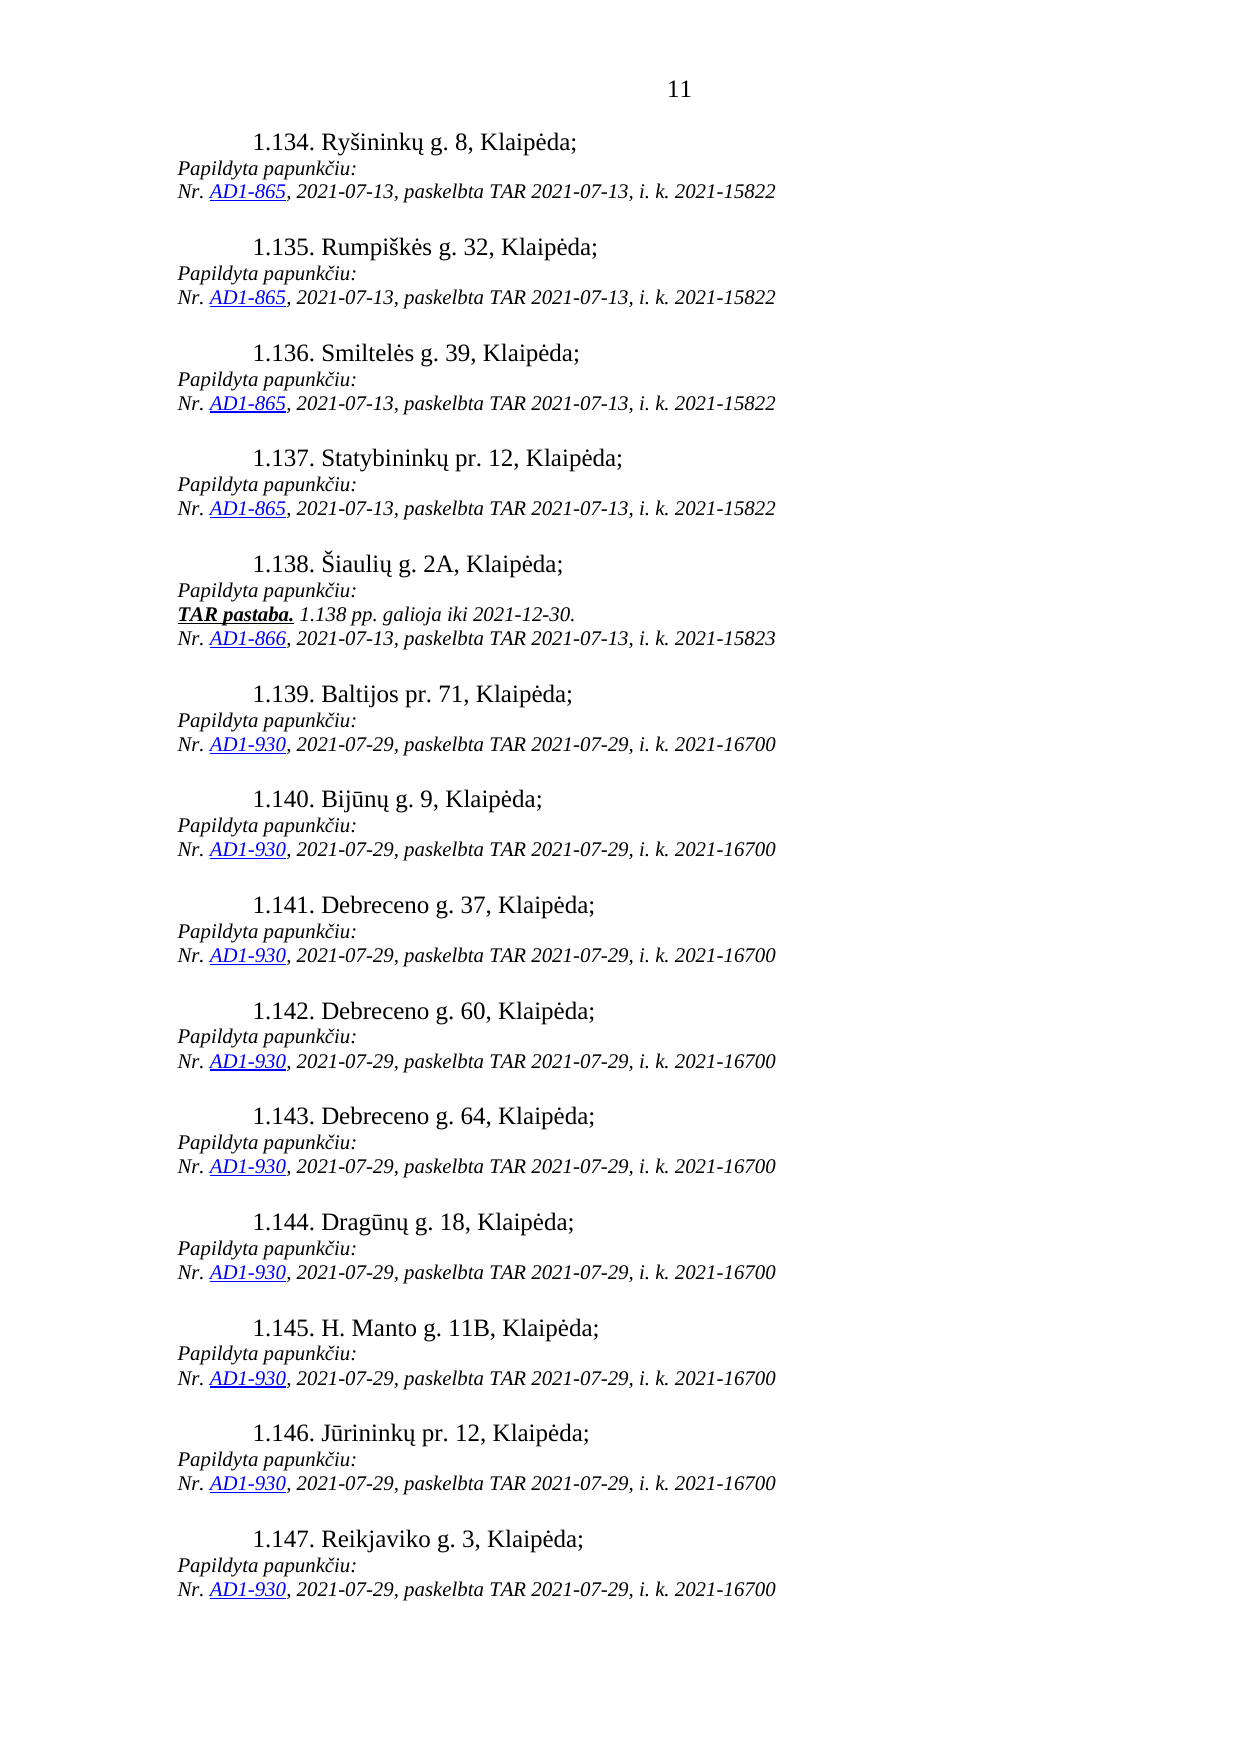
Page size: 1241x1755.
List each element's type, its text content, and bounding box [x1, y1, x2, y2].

text Papildyta papunkčiu: [177, 1236, 1181, 1260]
text Papildyta papunkčiu: [177, 155, 1181, 179]
text Nr. AD1-930, 2021-07-29, paskelbta TAR 2021-07-29, i. k. 2021-16700 [177, 732, 1181, 756]
text Nr. AD1-865, 2021-07-13, paskelbta TAR 2021-07-13, i. k. 2021-15822 [177, 179, 1181, 203]
text Nr. AD1-930, 2021-07-29, paskelbta TAR 2021-07-29, i. k. 2021-16700 [177, 1154, 1181, 1178]
text TAR pastaba. 1.138 pp. galioja iki 2021-12-30. [177, 602, 1181, 626]
text Papildyta papunkčiu: [177, 1341, 1181, 1365]
text Papildyta papunkčiu: [177, 1447, 1181, 1471]
text Nr. AD1-930, 2021-07-29, paskelbta TAR 2021-07-29, i. k. 2021-16700 [177, 1365, 1181, 1389]
text Nr. AD1-930, 2021-07-29, paskelbta TAR 2021-07-29, i. k. 2021-16700 [177, 837, 1181, 861]
text 1.146. Jūrininkų pr. 12, Klaipėda; [177, 1418, 1181, 1447]
text 1.139. Baltijos pr. 71, Klaipėda; [177, 679, 1181, 708]
text Papildyta papunkčiu: [177, 578, 1181, 602]
text 1.137. Statybininkų pr. 12, Klaipėda; [177, 443, 1181, 472]
text Papildyta papunkčiu: [177, 813, 1181, 837]
text Papildyta papunkčiu: [177, 261, 1181, 285]
text 1.136. Smiltelės g. 39, Klaipėda; [177, 338, 1181, 367]
text Papildyta papunkčiu: [177, 472, 1181, 496]
text Papildyta papunkčiu: [177, 919, 1181, 943]
text Nr. AD1-866, 2021-07-13, paskelbta TAR 2021-07-13, i. k. 2021-15823 [177, 626, 1181, 650]
text 1.147. Reikjaviko g. 3, Klaipėda; [177, 1524, 1181, 1553]
text 1.145. H. Manto g. 11B, Klaipėda; [177, 1313, 1181, 1341]
text 1.134. Ryšininkų g. 8, Klaipėda; [177, 127, 1181, 155]
text 1.135. Rumpiškės g. 32, Klaipėda; [177, 232, 1181, 261]
text Papildyta papunkčiu: [177, 367, 1181, 391]
text Nr. AD1-865, 2021-07-13, paskelbta TAR 2021-07-13, i. k. 2021-15822 [177, 391, 1181, 415]
text Nr. AD1-930, 2021-07-29, paskelbta TAR 2021-07-29, i. k. 2021-16700 [177, 943, 1181, 967]
text 1.138. Šiaulių g. 2A, Klaipėda; [177, 549, 1181, 578]
text Papildyta papunkčiu: [177, 1024, 1181, 1048]
text Nr. AD1-930, 2021-07-29, paskelbta TAR 2021-07-29, i. k. 2021-16700 [177, 1471, 1181, 1495]
text Nr. AD1-865, 2021-07-13, paskelbta TAR 2021-07-13, i. k. 2021-15822 [177, 496, 1181, 520]
text 1.144. Dragūnų g. 18, Klaipėda; [177, 1207, 1181, 1236]
text Papildyta papunkčiu: [177, 1130, 1181, 1154]
text 1.143. Debreceno g. 64, Klaipėda; [177, 1101, 1181, 1130]
text Papildyta papunkčiu: [177, 708, 1181, 732]
text Nr. AD1-930, 2021-07-29, paskelbta TAR 2021-07-29, i. k. 2021-16700 [177, 1577, 1181, 1601]
text Nr. AD1-930, 2021-07-29, paskelbta TAR 2021-07-29, i. k. 2021-16700 [177, 1260, 1181, 1284]
text Papildyta papunkčiu: [177, 1553, 1181, 1577]
text Nr. AD1-865, 2021-07-13, paskelbta TAR 2021-07-13, i. k. 2021-15822 [177, 285, 1181, 309]
text 1.140. Bijūnų g. 9, Klaipėda; [177, 784, 1181, 813]
text 1.142. Debreceno g. 60, Klaipėda; [177, 996, 1181, 1024]
text 1.141. Debreceno g. 37, Klaipėda; [177, 890, 1181, 919]
text Nr. AD1-930, 2021-07-29, paskelbta TAR 2021-07-29, i. k. 2021-16700 [177, 1048, 1181, 1073]
